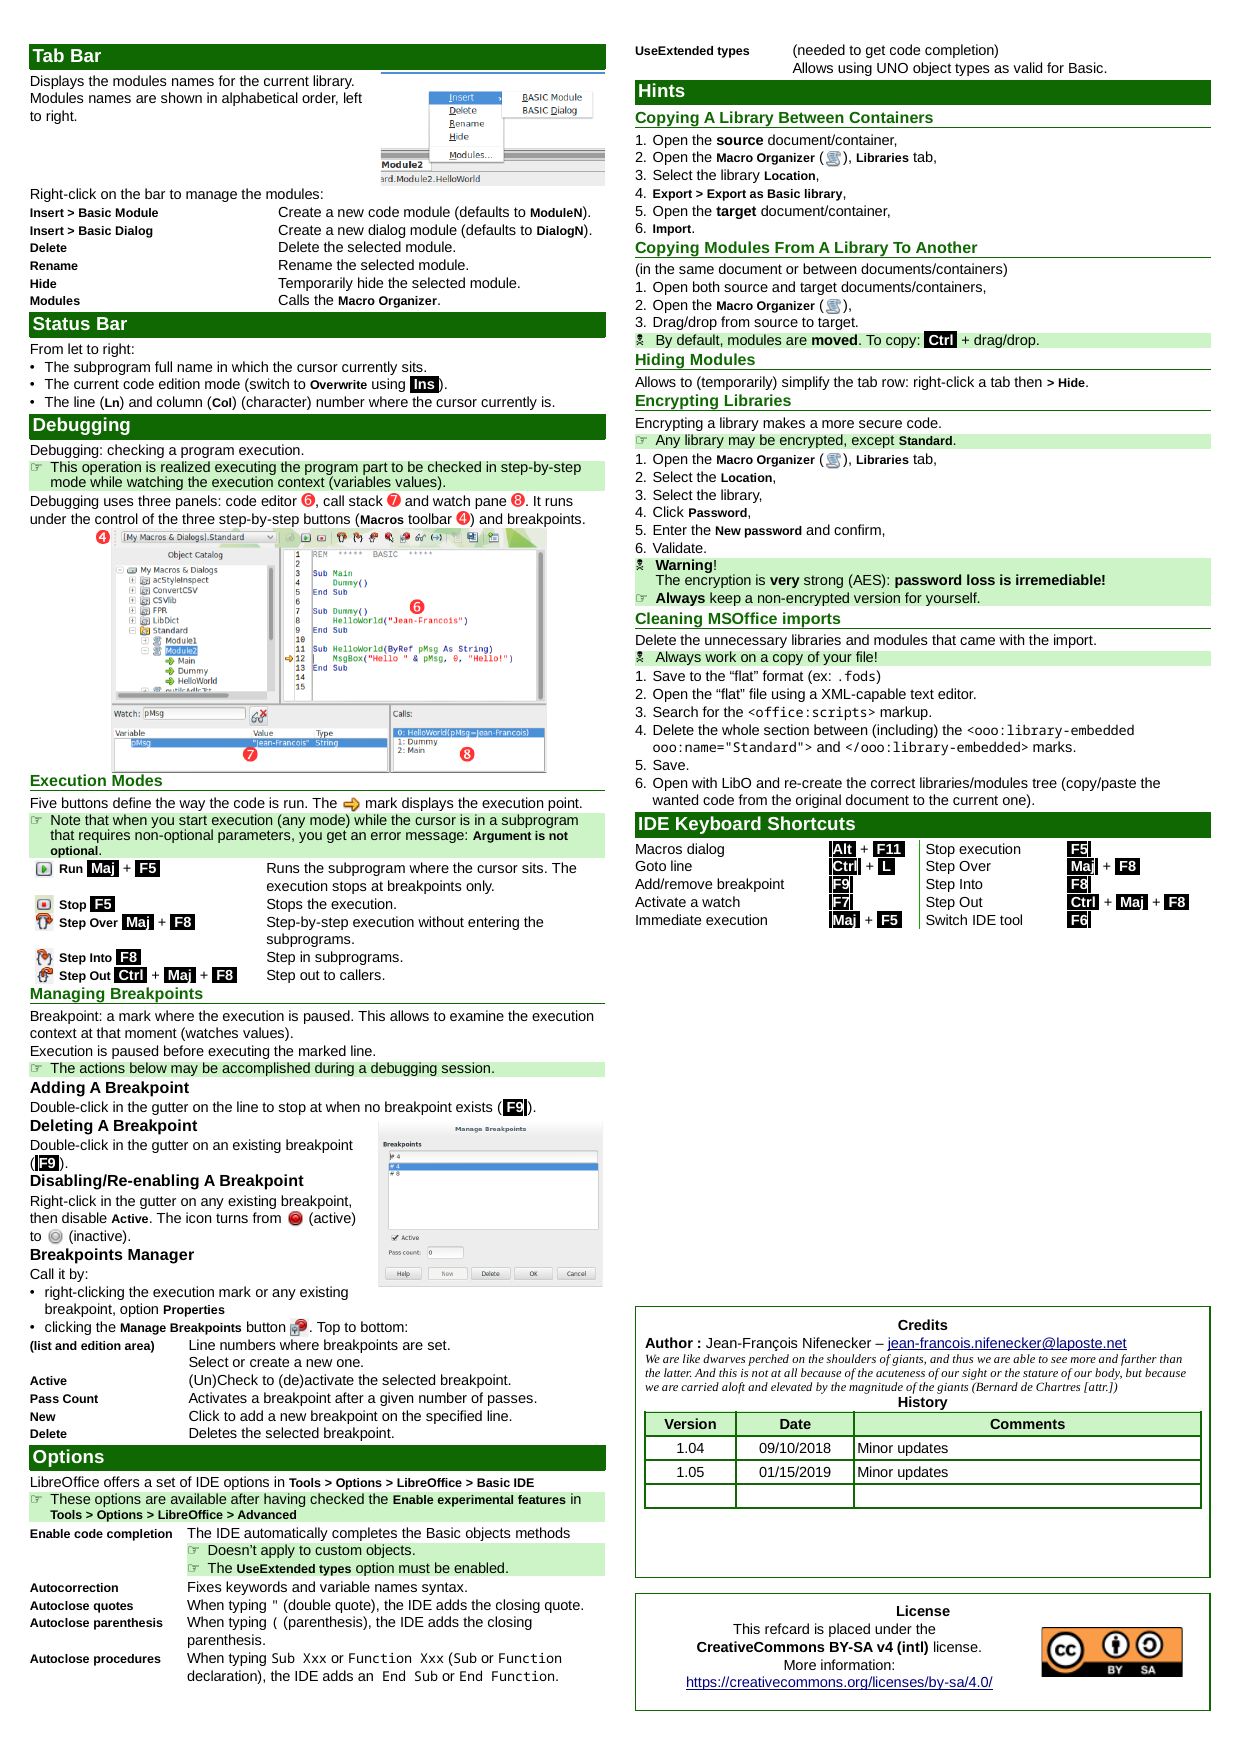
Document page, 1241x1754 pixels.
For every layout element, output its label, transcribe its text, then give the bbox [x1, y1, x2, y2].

table_header [1034, 1620, 1187, 1691]
table_cell F8 [1067, 875, 1211, 893]
table_cell Activate a watch [635, 893, 828, 911]
text Breakpoint: a mark where the execution is paused. This allows to examine the execution context at that moment (watches values). [29, 1007, 605, 1042]
subtitle Hiding Modules [635, 352, 1211, 369]
title License [645, 1603, 1201, 1620]
picture [285, 1209, 305, 1229]
table_header Enable code completion [30, 1524, 187, 1578]
list Import. [635, 219, 1211, 237]
list Click Password, [635, 503, 1211, 521]
picture [45, 1227, 65, 1246]
table_cell Step Out [920, 893, 1067, 911]
table_cell F9 [829, 875, 919, 893]
subtitle Hints [636, 81, 1210, 104]
list Open both source and target documents/containers, [635, 278, 1211, 296]
title History [645, 1394, 1201, 1411]
table_cell Immediate execution [635, 911, 828, 928]
table_cell Ctrl + L [895, 858, 919, 875]
table_cell 09/10/2018 [737, 1437, 853, 1459]
table_header Create a new code module (defaults to ModuleN). [278, 203, 605, 221]
table_cell [30, 913, 59, 948]
list Open the Macro Organizer (), [635, 296, 823, 314]
list Delete the whole section between (including) the <ooo:library-embedded ooo:name="Standard"> and </ooo:library-embedded> marks. [635, 721, 1211, 756]
table_cell Step-by-step execution without entering the subprograms. [266, 913, 605, 948]
table_cell Step Over Maj + F8 [59, 913, 266, 948]
picture [823, 296, 843, 314]
list Validate. [635, 539, 1211, 557]
table_cell Minor updates [855, 1437, 1200, 1459]
table_cell Delete the selected module. [278, 239, 605, 256]
table_cell Step Over [920, 858, 1067, 875]
list Open the Macro Organizer ( [635, 149, 823, 166]
text LibreOffice offers a set of IDE options in Tools > Options > LibreOffice > Basic IDE [29, 1473, 605, 1491]
subtitle Cleaning MSOffice imports [635, 610, 1211, 628]
list Select the Location, [635, 468, 1211, 486]
table_header The IDE automatically completes the Basic objects methods ☞ Doesn’t apply to custom objects. ☞ The UseExtended types option must be enabled. [187, 1524, 605, 1543]
list Open the Macro Organizer ( [635, 450, 823, 468]
table_cell Active [30, 1371, 188, 1389]
table_cell Maj + F5 [902, 911, 919, 928]
list ), Libraries tab, [843, 149, 1211, 166]
text Execution is paused before executing the marked line. [29, 1042, 605, 1060]
table_cell When typing " (double quote), the IDE adds the closing quote. [187, 1596, 605, 1614]
list Select the library Location, [635, 166, 1211, 184]
list Open the target document/container, [635, 202, 1211, 219]
subtitle Execution Modes [29, 530, 605, 791]
table_cell Autocorrection [30, 1578, 187, 1596]
list . Top to bottom: [309, 1318, 605, 1336]
table_cell Maj + F5 [860, 911, 877, 928]
table_cell [54, 966, 59, 984]
table_cell Step Out Ctrl + Maj + F8 [59, 966, 266, 984]
subtitle Copying A Library Between Containers [635, 109, 1211, 127]
table_cell Minor updates [855, 1461, 1200, 1483]
picture [823, 450, 843, 469]
text From let to right: [29, 340, 605, 358]
text Five buttons define the way the code is run. The [29, 794, 341, 812]
table_cell New [30, 1407, 188, 1424]
table_cell Step out to callers. [266, 966, 605, 984]
picture [34, 860, 54, 878]
list The current code edition mode (switch to Overwrite using Ins ). [29, 376, 410, 393]
text ☞ These options are available after having checked the Enable experimental features in Tools > Options > LibreOffice > Advanced [29, 1492, 605, 1522]
text (in the same document or between documents/containers) [635, 261, 1211, 278]
table_cell Temporarily hide the selected module. [278, 274, 605, 292]
table_cell Deletes the selected breakpoint. [188, 1425, 605, 1442]
table_header Run Maj + F5 [59, 860, 266, 895]
text mark displays the execution point. [361, 794, 605, 812]
subtitle Copying Modules From A Library To Another [635, 239, 1211, 257]
subtitle Adding A Breakpoint [29, 1080, 605, 1097]
table_cell Step in subprograms. [266, 948, 605, 966]
text Right-click in the gutter on any existing breakpoint, then disable Active. The icon turns from (active) to (inactive). [29, 1192, 378, 1245]
text ☞ Always keep a non-encrypted version for yourself. [635, 592, 1211, 606]
table_cell [30, 966, 34, 984]
list Export > Export as Basic library, [635, 184, 1211, 202]
list Enter the New password and confirm, [635, 521, 1211, 539]
table_header Insert > Basic Module [30, 203, 278, 221]
text Debugging: checking a program execution. [29, 442, 605, 459]
list right-clicking the execution mark or any existing breakpoint, option Properties [29, 1283, 605, 1318]
table_cell Add/remove breakpoint [635, 875, 828, 893]
list Open with LibO and re-create the correct libraries/modules tree (copy/paste the wanted code from the original document to the current one). [635, 774, 1211, 809]
text ☞ Note that when you start execution (any mode) while the cursor is in a subprogram that requires non-optional parameters, you get an error message: Argument is not optional. [29, 813, 605, 858]
table_cell [30, 895, 34, 913]
table_cell [737, 1485, 853, 1507]
table_cell Goto line [635, 858, 828, 875]
table_cell Step Into F8 [59, 948, 266, 966]
text Encrypting a library makes a more secure code. [635, 414, 1211, 432]
table_cell Ctrl + Maj + F8 [1067, 893, 1211, 911]
text Double-click in the gutter on an existing breakpoint ( F9 ). [29, 1136, 378, 1172]
text Delete the unnecessary libraries and modules that came with the import. [635, 632, 1211, 649]
table_cell [646, 1485, 735, 1507]
table_cell Delete [30, 1425, 188, 1442]
table_cell Hide [30, 274, 278, 292]
table_header Line numbers where breakpoints are set. Select or create a new one. [188, 1336, 605, 1371]
table_cell F7 [829, 893, 919, 911]
list Save. [635, 756, 1211, 774]
table_header Comments [855, 1413, 1200, 1435]
text Allows to (temporarily) simplify the tab row: right-click a tab then > Hide. [635, 373, 1211, 391]
table_cell Switch IDE tool [920, 911, 1067, 928]
picture [1041, 1627, 1183, 1677]
table_cell When typing ( (parenthesis), the IDE adds the closing parenthesis. [187, 1614, 605, 1649]
title Credits [645, 1316, 1201, 1334]
subtitle IDE Keyboard Shortcuts [636, 813, 1210, 837]
table_header F5 [1067, 840, 1211, 858]
subtitle Disabling/Re-enabling A Breakpoint [29, 1174, 378, 1190]
table_cell [855, 1485, 1200, 1507]
text Right-click on the bar to manage the modules: [29, 185, 605, 203]
table_cell 1.04 [646, 1437, 735, 1459]
list The line (Ln) and column (Col) (character) number where the cursor currently is. [29, 393, 605, 411]
list ), Libraries tab, [843, 450, 1211, 468]
subtitle Deleting A Breakpoint [29, 1118, 605, 1135]
table_header Alt + F11 [829, 840, 919, 858]
subtitle Options [31, 1446, 605, 1470]
table_cell 1.05 [646, 1461, 735, 1483]
list Open the “flat” file using a XML-capable text editor. [635, 685, 1211, 703]
picture [378, 1122, 603, 1287]
table_cell Autoclose procedures [30, 1649, 187, 1684]
table_cell Autoclose quotes [30, 1596, 187, 1614]
text Author : Jean-François Nifenecker – jean-francois.nifenecker@laposte.net [645, 1334, 1201, 1352]
list Save to the “flat” format (ex: .fods) [635, 668, 1211, 685]
table_header Macros dialog [635, 840, 828, 858]
table_header Date [737, 1413, 853, 1435]
table_cell Maj + F8 [1140, 858, 1211, 875]
table_cell UseExtended types [635, 41, 792, 77]
table_header [30, 860, 59, 895]
table_header This refcard is placed under the CreativeCommons BY-SA v4 (intl) license. More information: https://creativecommons.org/licenses/by-sa/4.0/ [645, 1620, 1034, 1691]
text Double-click in the gutter on the line to stop at when no breakpoint exists ( F9 ). [29, 1099, 503, 1116]
table_cell (needed to get code completion) Allows using UNO object types as valid for Basic. [792, 41, 1211, 77]
picture [341, 794, 361, 812]
table_cell Insert > Basic Dialog [30, 221, 278, 238]
list Drag/drop from source to target. [635, 314, 1211, 331]
list Open the Macro Organizer (), [843, 296, 1211, 314]
list Open the source document/container, [635, 131, 1211, 149]
text  Always work on a copy of your file! [635, 651, 1211, 666]
subtitle Breakpoints Manager [29, 1247, 378, 1263]
list Select the library, [635, 486, 1211, 503]
picture [34, 895, 54, 931]
text ☞ The actions below may be accomplished during a debugging session. [29, 1062, 605, 1077]
text We are like dwarves perched on the shoulders of giants, and thus we are able to see more and farther than the latter. And this is not at all because of the acuteness of our sight or the stature of our body, but because we are carried aloft and elevated by the magnitude of the giants (Bernard de Chartres [attr.]) [645, 1352, 1201, 1394]
text  By default, modules are moved. To copy: Ctrl + drag/drop. [635, 333, 924, 348]
picture [289, 1318, 309, 1337]
table_cell Pass Count [30, 1389, 188, 1407]
table_cell Stops the execution. [266, 895, 605, 913]
table_cell Step Into [920, 875, 1067, 893]
text  By default, modules are moved. To copy: Ctrl + drag/drop. [957, 333, 1211, 348]
text Displays the modules names for the current library. Modules names are shown in alphabetical order, left to right. [29, 72, 605, 185]
table_cell Click to add a new breakpoint on the specified line. [188, 1407, 605, 1424]
table_cell [30, 948, 34, 966]
table_cell Fixes keywords and variable names syntax. [187, 1578, 605, 1596]
subtitle Debugging [31, 415, 605, 439]
subtitle Managing Breakpoints [29, 985, 605, 1004]
picture [34, 948, 54, 984]
table_header Runs the subprogram where the cursor sits. The execution stops at breakpoints only. [266, 860, 605, 895]
list The current code edition mode (switch to Overwrite using Ins ). [439, 376, 605, 393]
table_cell Calls the Macro Organizer. [278, 292, 605, 309]
text  Warning! The encryption is very strong (AES): password loss is irremediable! [635, 558, 1211, 588]
table_cell [54, 948, 59, 966]
list clicking the Manage Breakpoints button [29, 1318, 289, 1336]
table_cell Activates a breakpoint after a given number of passes. [188, 1389, 605, 1407]
table_cell Ctrl + L [861, 858, 878, 875]
table_header Version [646, 1413, 735, 1435]
table_cell [54, 895, 59, 913]
table_cell F6 [1091, 911, 1211, 928]
table_cell Create a new dialog module (defaults to DialogN). [278, 221, 605, 238]
table_cell Stop F5 [59, 895, 266, 913]
table_cell Maj + F8 [1098, 858, 1115, 875]
text Call it by: [29, 1265, 378, 1283]
list The subprogram full name in which the cursor currently sits. [29, 358, 605, 376]
table_cell When typing Sub Xxx or Function Xxx (Sub or Function declaration), the IDE adds an End Sub or End Function. [187, 1649, 605, 1684]
picture [88, 527, 547, 773]
table_header Stop execution [920, 840, 1067, 858]
text ☞ Any library may be encrypted, except Standard. [635, 434, 1211, 449]
table_cell Modules [30, 292, 278, 309]
table_cell Rename the selected module. [278, 256, 605, 274]
table_cell Rename [30, 256, 278, 274]
table_cell Autoclose parenthesis [30, 1614, 187, 1649]
subtitle Status Bar [31, 313, 605, 337]
table_cell Delete [30, 239, 278, 256]
text Debugging uses three panels: code editor ➏, call stack ➐ and watch pane ➑. It runs under the control of the three step-by-step buttons (Macros toolbar ➍) and breakpoints. [29, 492, 605, 528]
table_cell 01/15/2019 [737, 1461, 853, 1483]
subtitle Tab Bar [31, 45, 605, 69]
table_cell (Un)Check to (de)activate the selected breakpoint. [188, 1371, 605, 1389]
list Search for the <office:scripts> markup. [635, 703, 1211, 721]
subtitle Encrypting Libraries [635, 393, 1211, 410]
picture [823, 148, 843, 167]
table_header (list and edition area) [30, 1336, 188, 1371]
text ☞ This operation is realized executing the program part to be checked in step-by-step mode while watching the execution context (variables values). [29, 461, 605, 491]
